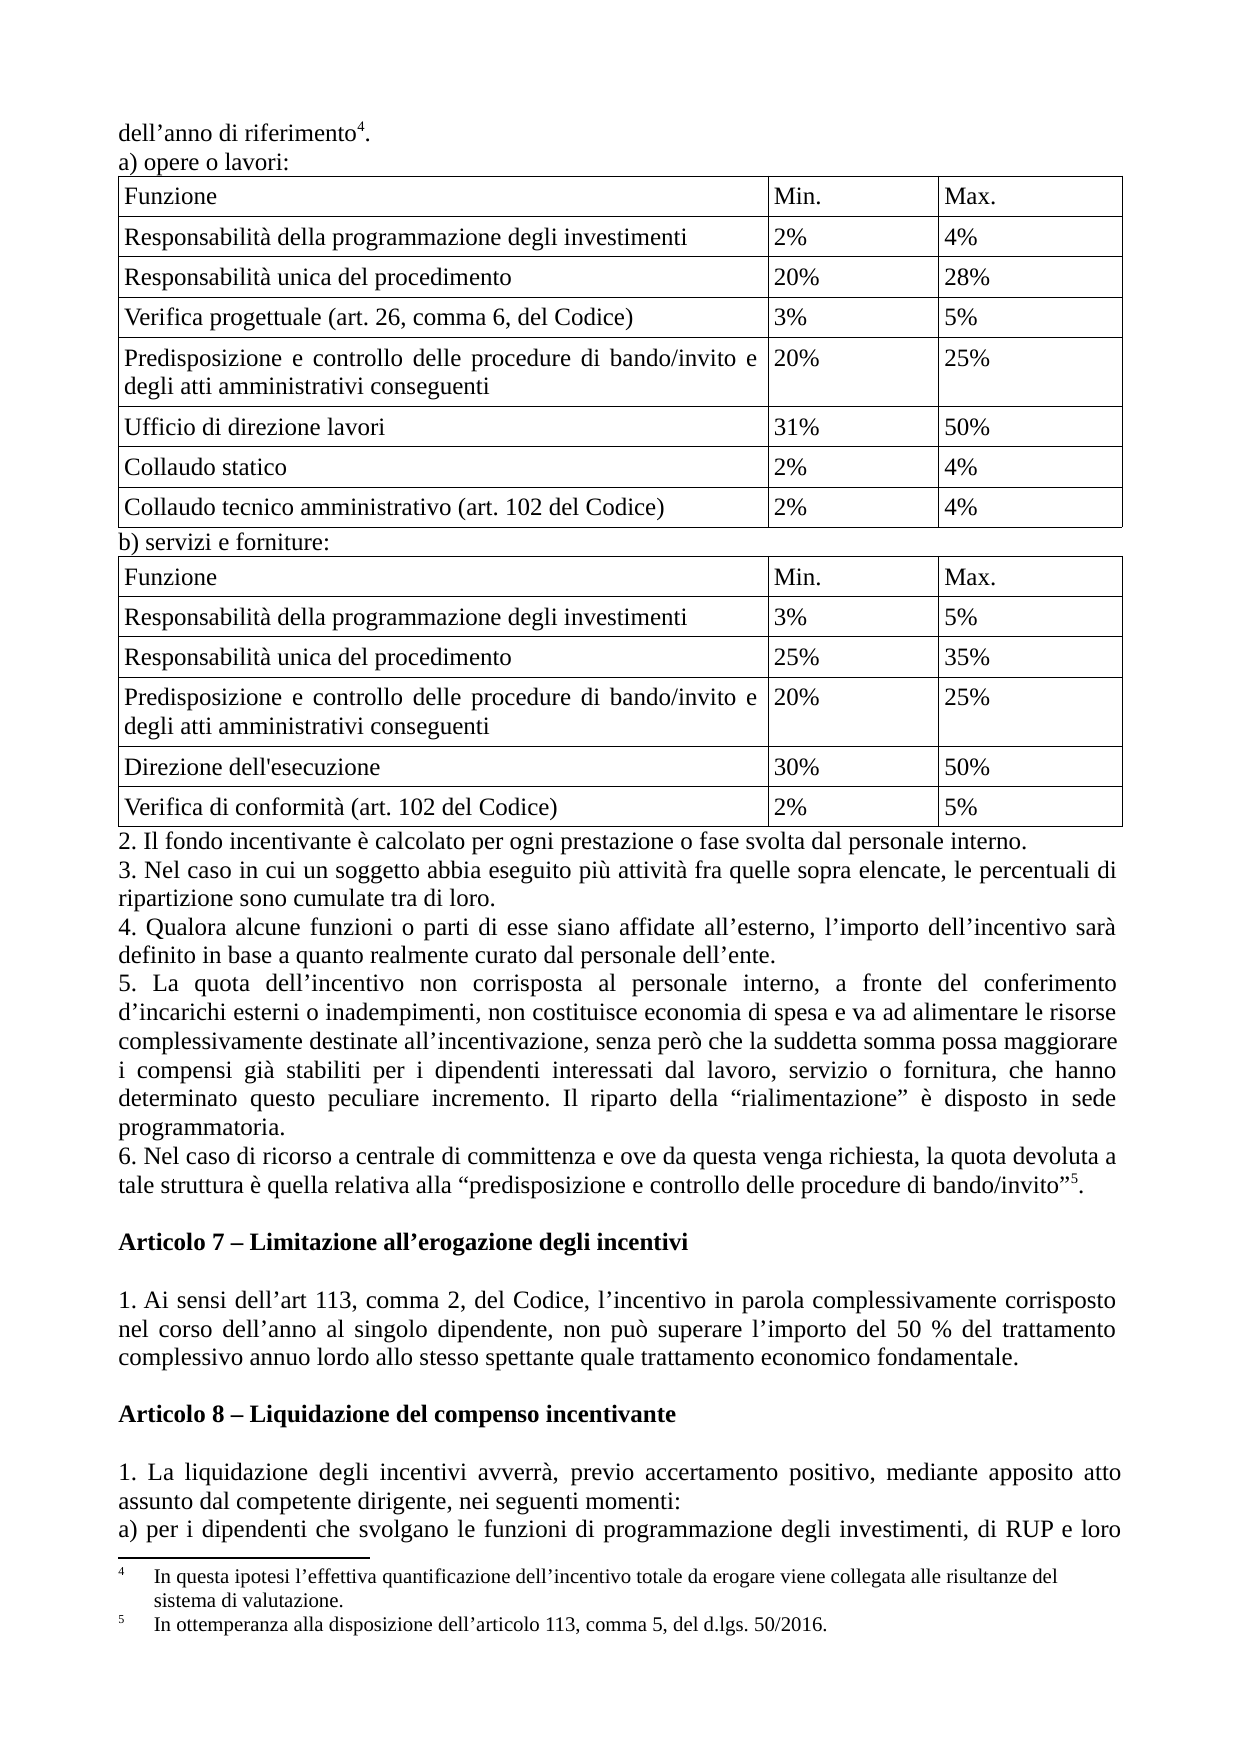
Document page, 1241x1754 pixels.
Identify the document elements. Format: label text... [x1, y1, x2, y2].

text 3. Nel caso in cui un soggetto abbia eseguito più attività fra quelle sopra elencate, le percentuali di ripartizione sono cumulate tra di loro. [118, 855, 1118, 912]
table_cell Collaudo tecnico amministrativo (art. 102 del Codice) [119, 488, 768, 527]
table_cell 4% [939, 488, 1122, 527]
table_cell 25% [939, 678, 1122, 746]
table_header Min. [769, 177, 938, 216]
table_header Funzione [119, 557, 768, 596]
text Articolo 8 – Liquidazione del compenso incentivante [118, 1399, 1122, 1428]
text 1. La liquidazione degli incentivi avverrà, previo accertamento positivo, mediante apposito atto assunto dal competente dirigente, nei seguenti momenti: [118, 1457, 1122, 1514]
text a) per i dipendenti che svolgano le funzioni di programmazione degli investimenti, di RUP e loro [118, 1514, 1122, 1543]
table_cell 4% [939, 217, 1122, 256]
table_cell Verifica di conformità (art. 102 del Codice) [119, 787, 768, 826]
table_cell 4% [939, 447, 1122, 487]
table_cell Responsabilità unica del procedimento [119, 637, 768, 677]
text 5. La quota dell’incentivo non corrisposta al personale interno, a fronte del conferimento d’incarichi esterni o inadempimenti, non costituisce economia di spesa e va ad alimentare le risorse complessivamente destinate all’incentivazione, senza però che la suddetta somma possa maggiorare i compensi già stabiliti per i dipendenti interessati dal lavoro, servizio o fornitura, che hanno determinato questo peculiare incremento. Il riparto della “rialimentazione” è disposto in sede programmatoria. [118, 968, 1118, 1141]
table_cell 25% [939, 338, 1122, 406]
table_cell Responsabilità della programmazione degli investimenti [119, 597, 768, 636]
table_cell 5% [939, 787, 1122, 826]
table_cell 2% [769, 488, 938, 527]
table_cell Responsabilità unica del procedimento [119, 257, 768, 297]
text a) opere o lavori: [118, 147, 1120, 176]
table_cell 25% [769, 637, 938, 677]
table_cell 3% [769, 298, 938, 337]
table_cell 2% [769, 217, 938, 256]
text b) servizi e forniture: [118, 528, 1120, 556]
text In questa ipotesi l’effettiva quantificazione dell’incentivo totale da erogare viene collegata alle risultanze del sistema di valutazione. [118, 1564, 1122, 1612]
table_cell Predisposizione e controllo delle procedure di bando/invito e degli atti amministrativi conseguenti [119, 338, 768, 406]
table_cell 20% [769, 257, 938, 297]
table_cell 5% [939, 597, 1122, 636]
table_cell Predisposizione e controllo delle procedure di bando/invito e degli atti amministrativi conseguenti [119, 678, 768, 746]
text Articolo 7 – Limitazione all’erogazione degli incentivi [118, 1227, 1122, 1256]
table_cell 50% [939, 407, 1122, 446]
table_header Max. [939, 557, 1122, 596]
table_cell Verifica progettuale (art. 26, comma 6, del Codice) [119, 298, 768, 337]
table_header Min. [769, 557, 938, 596]
table_cell 35% [939, 637, 1122, 677]
table_cell 2% [769, 787, 938, 826]
table_cell 5% [939, 298, 1122, 337]
table_cell 31% [769, 407, 938, 446]
text 4. Qualora alcune funzioni o parti di esse siano affidate all’esterno, l’importo dell’incentivo sarà definito in base a quanto realmente curato dal personale dell’ente. [118, 912, 1118, 968]
table_cell Direzione dell'esecuzione [119, 747, 768, 786]
text 2. Il fondo incentivante è calcolato per ogni prestazione o fase svolta dal personale interno. [118, 827, 1122, 855]
text dell’anno di riferimento. [118, 118, 1120, 147]
table_header Funzione [119, 177, 768, 216]
table_cell Collaudo statico [119, 447, 768, 487]
table_cell 2% [769, 447, 938, 487]
table_cell 28% [939, 257, 1122, 297]
text In ottemperanza alla disposizione dell’articolo 113, comma 5, del d.lgs. 50/2016. [118, 1612, 1122, 1636]
text 1. Ai sensi dell’art 113, comma 2, del Codice, l’incentivo in parola complessivamente corrisposto nel corso dell’anno al singolo dipendente, non può superare l’importo del 50 % del trattamento complessivo annuo lordo allo stesso spettante quale trattamento economico fondamentale. [118, 1286, 1118, 1371]
table_cell 20% [769, 678, 938, 746]
table_cell Ufficio di direzione lavori [119, 407, 768, 446]
table_cell 20% [769, 338, 938, 406]
table_cell 50% [939, 747, 1122, 786]
text 6. Nel caso di ricorso a centrale di committenza e ove da questa venga richiesta, la quota devoluta a tale struttura è quella relativa alla “predisposizione e controllo delle procedure di bando/invito”. [118, 1141, 1118, 1198]
table_cell 30% [769, 747, 938, 786]
table_header Max. [939, 177, 1122, 216]
table_cell 3% [769, 597, 938, 636]
table_cell Responsabilità della programmazione degli investimenti [119, 217, 768, 256]
